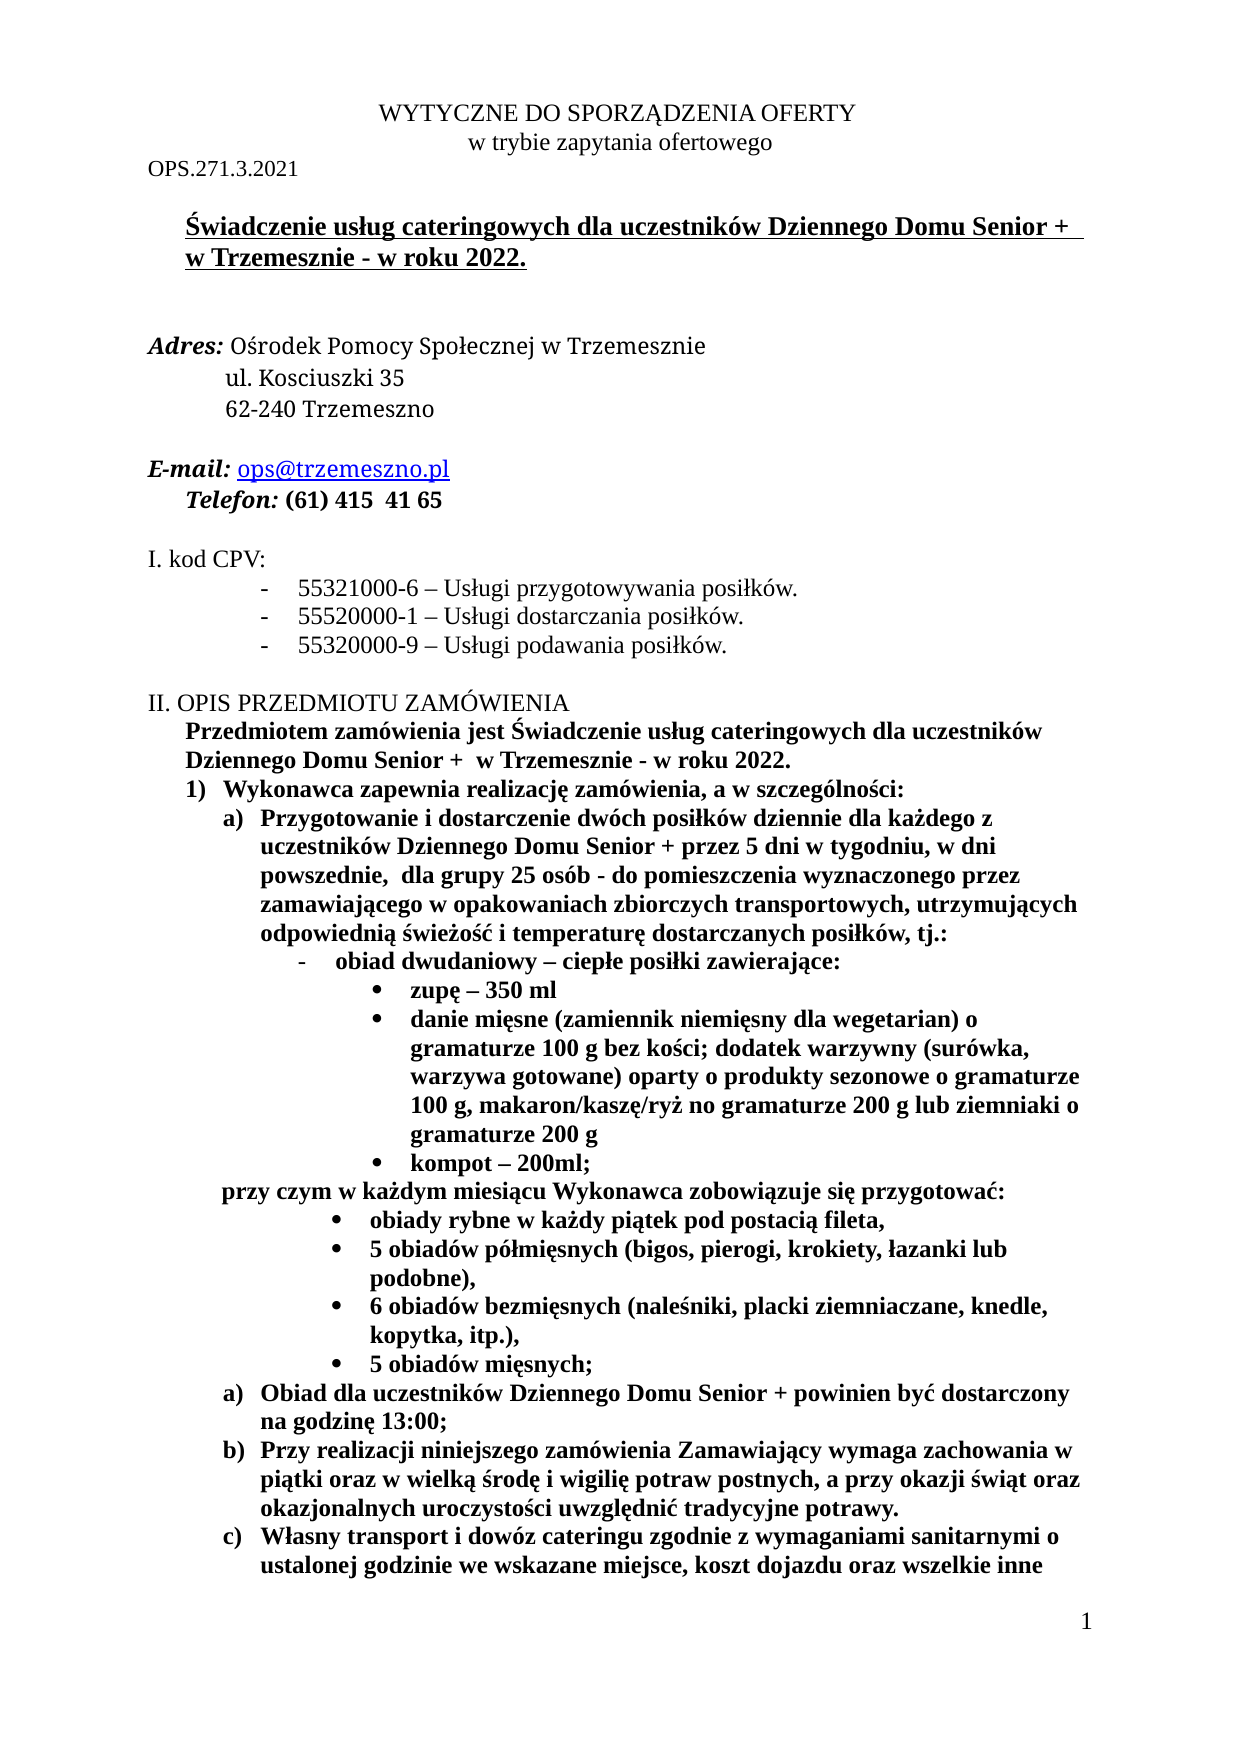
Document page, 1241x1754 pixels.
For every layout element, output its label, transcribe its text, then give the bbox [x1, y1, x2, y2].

list Przygotowanie i dostarczenie dwóch posiłków dziennie dla każdego z uczestników Dziennego Domu Senior + przez 5 dni w tygodniu, w dni powszednie, dla grupy 25 osób - do pomieszczenia wyznaczonego przez zamawiającego w opakowaniach zbiorczych transportowych, utrzymujących odpowiednią świeżość i temperaturę dostarczanych posiłków, tj.: [223, 803, 1093, 946]
list kompot – 200ml; [373, 1148, 1093, 1176]
list II. OPIS PRZEDMIOTU ZAMÓWIENIA [148, 688, 1093, 716]
text E-mail: ops@trzemeszno.pl [148, 453, 1093, 484]
list 55321000-6 – Usługi przygotowywania posiłków. [260, 573, 1093, 601]
list I. kod CPV: [148, 544, 1093, 573]
text Adres: Ośrodek Pomocy Społecznej w Trzemesznie [148, 330, 1093, 361]
list 55520000-1 – Usługi dostarczania posiłków. [260, 601, 1093, 630]
list 5 obiadów mięsnych; [332, 1349, 1093, 1378]
list zupę – 350 ml [373, 975, 1093, 1004]
list Wykonawca zapewnia realizację zamówienia, a w szczególności: [185, 774, 1093, 803]
list Własny transport i dowóz cateringu zgodnie z wymaganiami sanitarnymi o ustalonej godzinie we wskazane miejsce, koszt dojazdu oraz wszelkie inne [223, 1521, 1093, 1579]
list obiady rybne w każdy piątek pod postacią fileta, [332, 1205, 1093, 1234]
list obiad dwudaniowy – ciepłe posiłki zawierające: [298, 946, 1093, 975]
list Obiad dla uczestników Dziennego Domu Senior + powinien być dostarczony na godzinę 13:00; [223, 1378, 1093, 1435]
text WYTYCZNE DO SPORZĄDZENIA OFERTY [148, 98, 1093, 127]
text OPS.271.3.2021 [148, 155, 1093, 182]
text w trybie zapytania ofertowego [148, 127, 1093, 155]
text przy czym w każdym miesiącu Wykonawca zobowiązuje się przygotować: [148, 1176, 1093, 1205]
text Telefon: (61) 415 41 65 [185, 484, 1093, 515]
text Świadczenie usług cateringowych dla uczestników Dziennego Domu Senior + w Trzemesznie - w roku 2022. [185, 210, 1093, 273]
list 55320000-9 – Usługi podawania posiłków. [260, 630, 1093, 659]
list danie mięsne (zamiennik niemięsny dla wegetarian) o gramaturze 100 g bez kości; dodatek warzywny (surówka, warzywa gotowane) oparty o produkty sezonowe o gramaturze 100 g, makaron/kaszę/ryż no gramaturze 200 g lub ziemniaki o gramaturze 200 g [373, 1004, 1093, 1148]
text 62-240 Trzemeszno [148, 393, 1093, 424]
text ul. Kosciuszki 35 [148, 361, 1093, 393]
list 5 obiadów półmięsnych (bigos, pierogi, krokiety, łazanki lub podobne), [332, 1234, 1093, 1291]
text Przedmiotem zamówienia jest Świadczenie usług cateringowych dla uczestników Dziennego Domu Senior + w Trzemesznie - w roku 2022. [185, 716, 1093, 774]
list Przy realizacji niniejszego zamówienia Zamawiający wymaga zachowania w piątki oraz w wielką środę i wigilię potraw postnych, a przy okazji świąt oraz okazjonalnych uroczystości uwzględnić tradycyjne potrawy. [223, 1435, 1093, 1521]
list 6 obiadów bezmięsnych (naleśniki, placki ziemniaczane, knedle, kopytka, itp.), [332, 1291, 1093, 1349]
